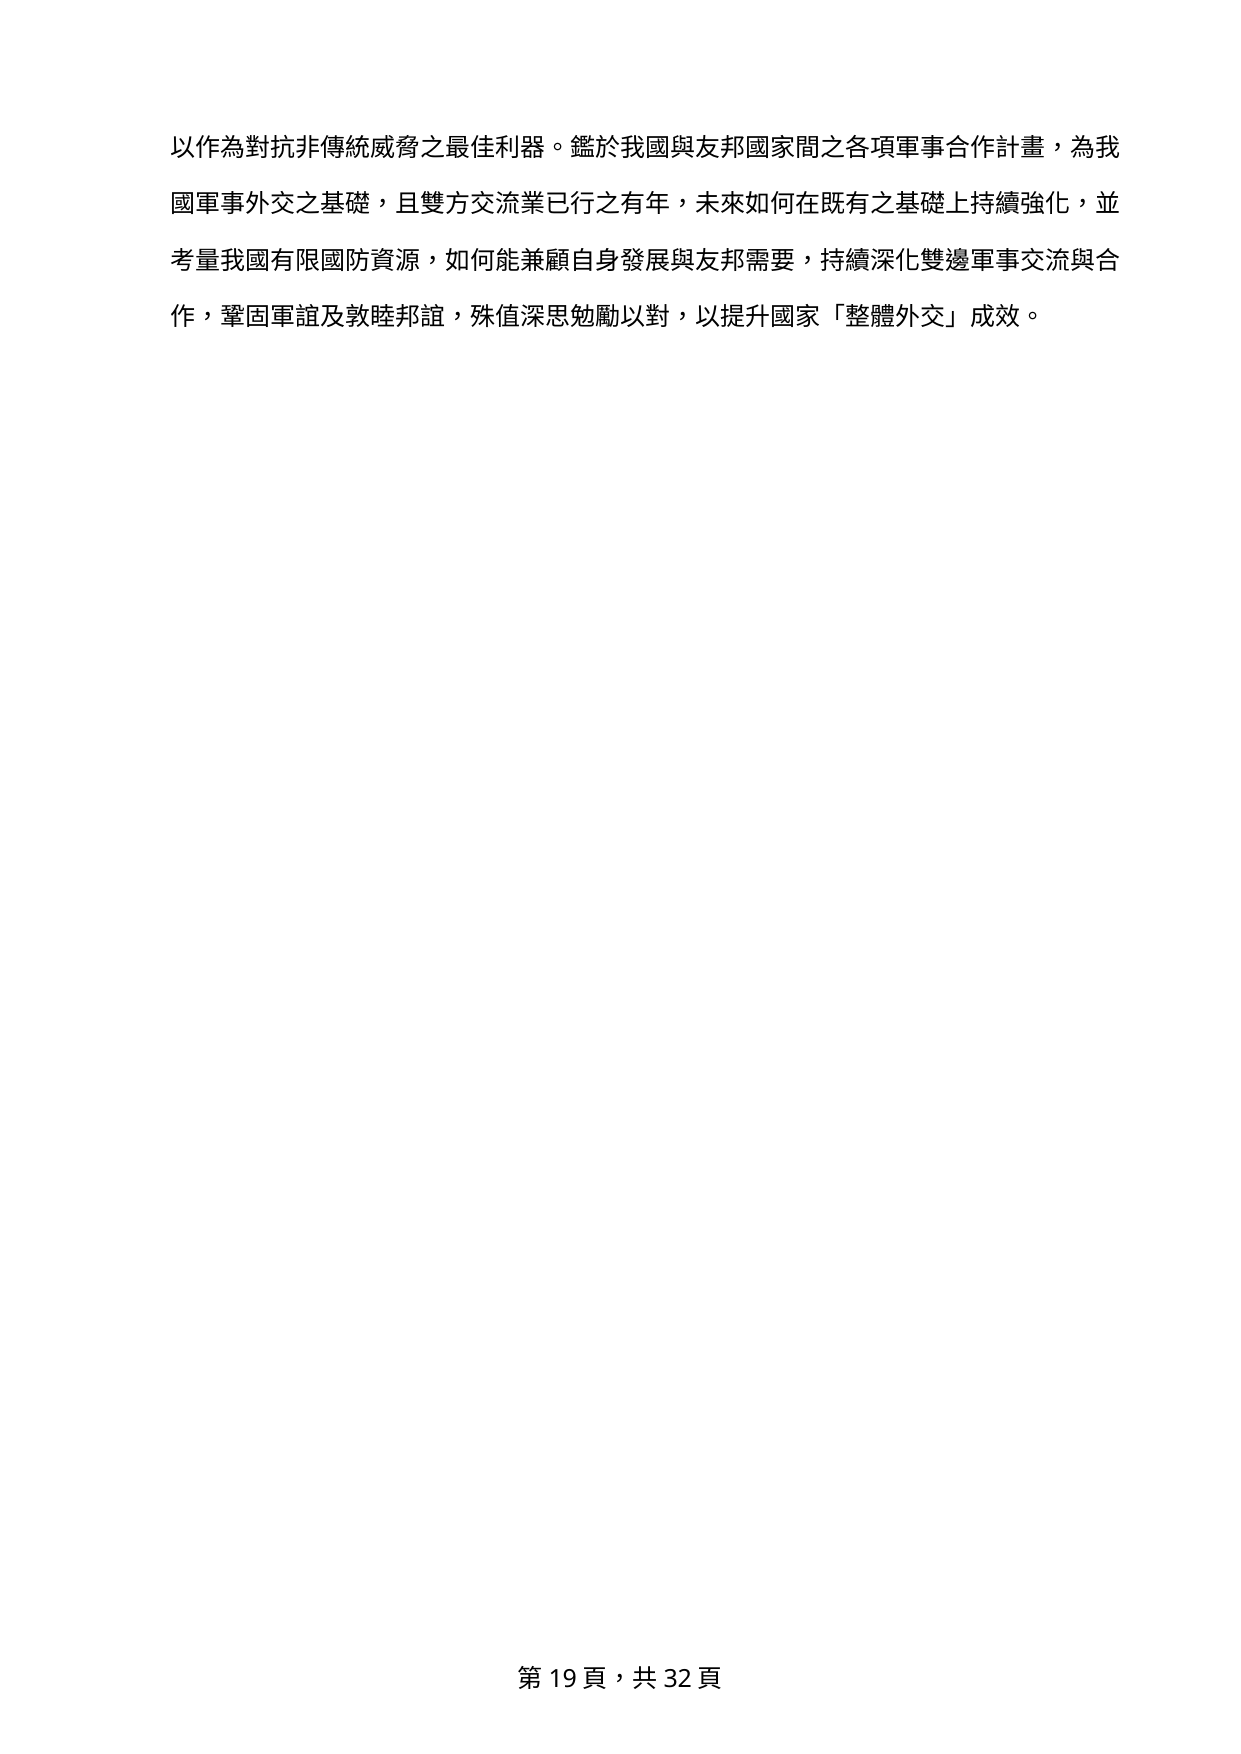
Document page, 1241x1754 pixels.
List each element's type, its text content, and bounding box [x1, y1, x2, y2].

text 以作為對抗非傳統威脅之最佳利器。鑑於我國與友邦國家間之各項軍事合作計畫，為我國軍事外交之基礎，且雙方交流業已行之有年，未來如何在既有之基礎上持續強化，並考量我國有限國防資源，如何能兼顧自身發展與友邦需要，持續深化雙邊軍事交流與合作，鞏固軍誼及敦睦邦誼，殊值深思勉勵以對，以提升國家「整體外交」成效。 [120, 127, 1120, 333]
